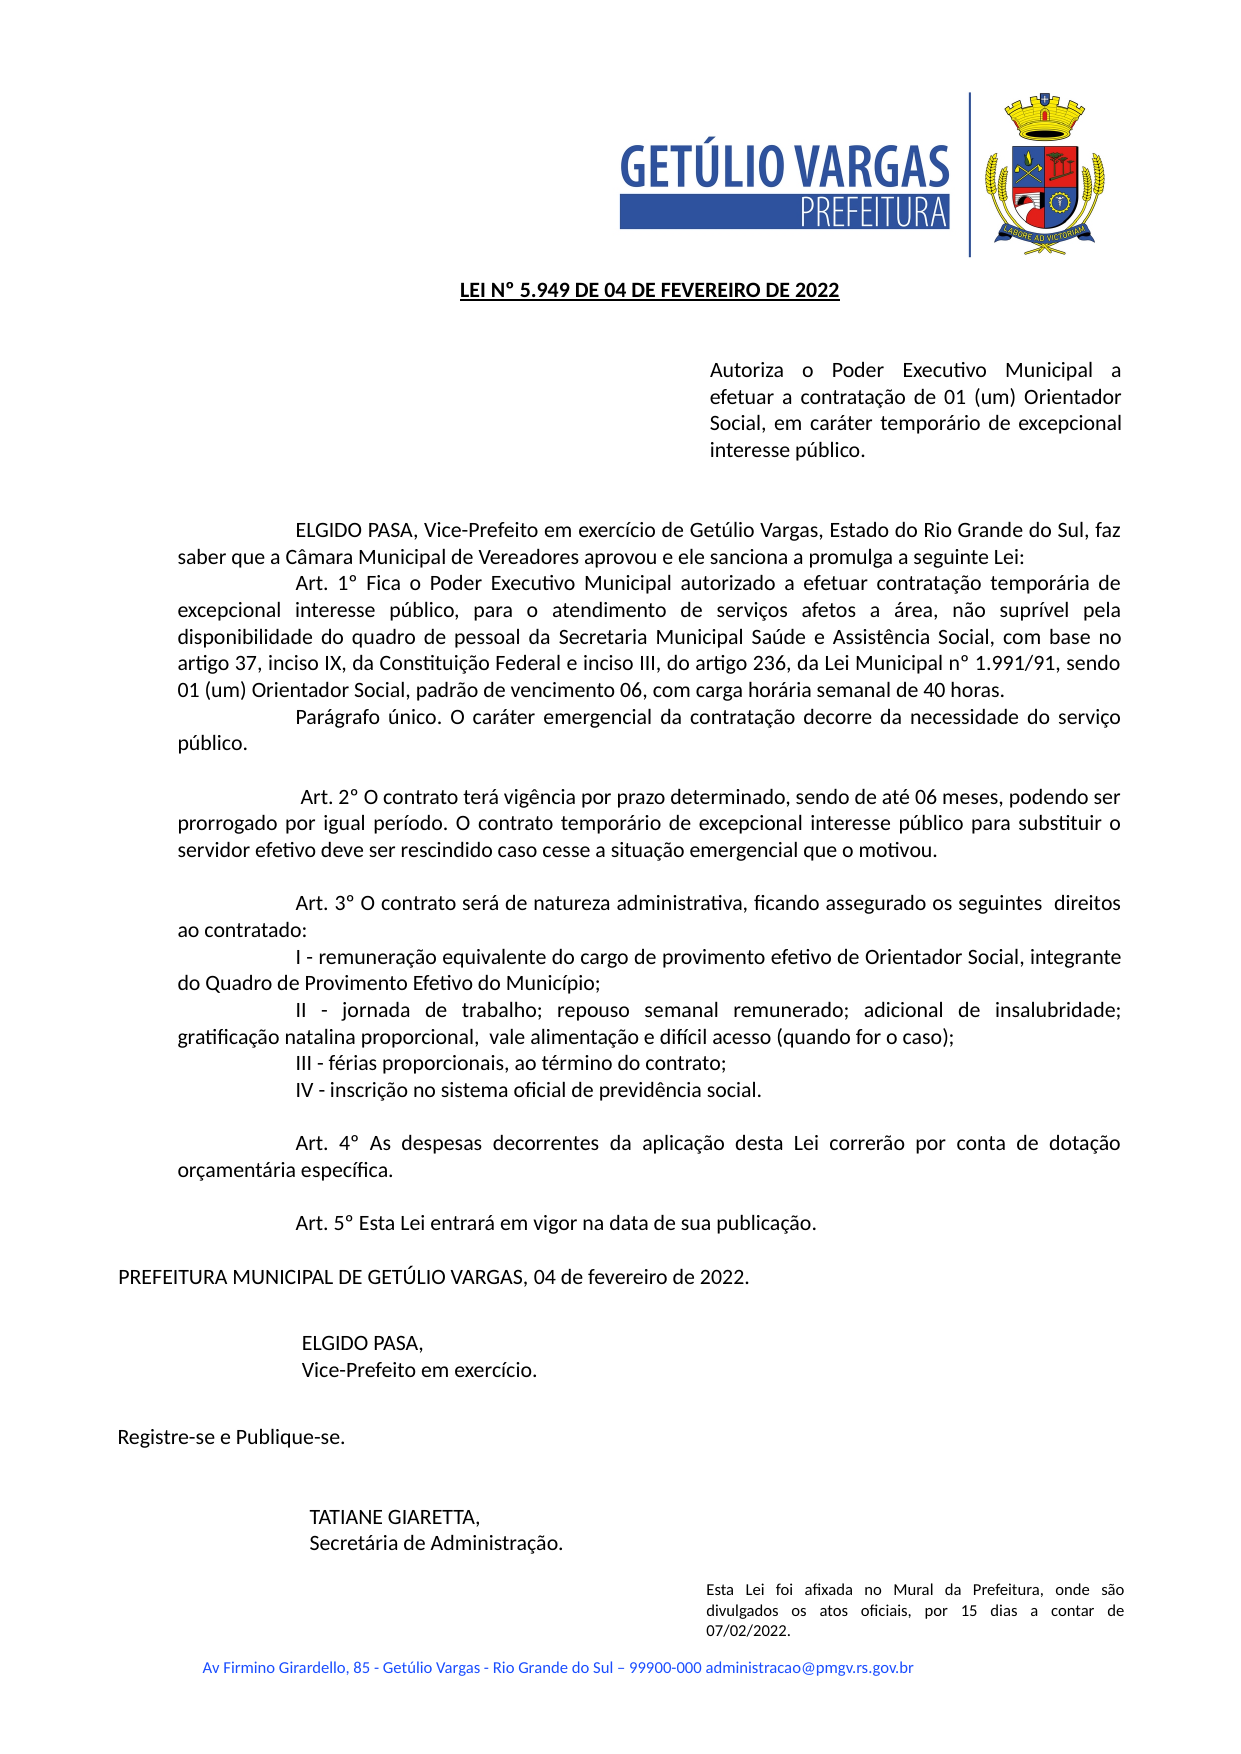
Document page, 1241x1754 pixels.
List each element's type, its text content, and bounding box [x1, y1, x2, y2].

text PREFEITURA MUNICIPAL DE GETÚLIO VARGAS, 04 de fevereiro de 2022. [118, 1263, 1004, 1289]
text IV - inscrição no sistema oficial de previdência social. [177, 1076, 1122, 1103]
text ELGIDO PASA, [298, 1329, 1004, 1356]
text ELGIDO PASA, Vice-Prefeito em exercício de Getúlio Vargas, Estado do Rio Grande do Sul, faz saber que a Câmara Municipal de Vereadores aprovou e ele sanciona a promulga a seguinte Lei: [177, 516, 1122, 569]
text Art. 1º Fica o Poder Executivo Municipal autorizado a efetuar contratação temporária de excepcional interesse público, para o atendimento de serviços afetos a área, não suprível pela disponibilidade do quadro de pessoal da Secretaria Municipal Saúde e Assistência Social, com base no artigo 37, inciso IX, da Constituição Federal e inciso III, do artigo 236, da Lei Municipal nº 1.991/91, sendo 01 (um) Orientador Social, padrão de vencimento 06, com carga horária semanal de 40 horas. [177, 569, 1122, 703]
text Autoriza o Poder Executivo Municipal a efetuar a contratação de 01 (um) Orientador Social, em caráter temporário de excepcional interesse público. [709, 356, 1122, 463]
text Art. 3º O contrato será de natureza administrativa, ficando assegurado os seguintes direitos ao contratado: [177, 889, 1122, 943]
text TATIANE GIARETTA, [303, 1503, 1004, 1529]
text Registre-se e Publique-se. [117, 1423, 1005, 1449]
text Esta Lei foi afixada no Mural da Prefeitura, onde são divulgados os atos oficiais, por 15 dias a contar de 07/02/2022. [706, 1579, 1125, 1641]
text Art. 4º As despesas decorrentes da aplicação desta Lei correrão por conta de dotação orçamentária específica. [177, 1129, 1122, 1183]
text I - remuneração equivalente do cargo de provimento efetivo de Orientador Social, integrante do Quadro de Provimento Efetivo do Município; [177, 943, 1122, 996]
text Parágrafo único. O caráter emergencial da contratação decorre da necessidade do serviço público. [177, 703, 1122, 756]
text II - jornada de trabalho; repouso semanal remunerado; adicional de insalubridade; gratificação natalina proporcional, vale alimentação e difícil acesso (quando for o caso); [177, 996, 1122, 1049]
text Secretária de Administração. [303, 1529, 1004, 1556]
text Art. 5º Esta Lei entrará em vigor na data de sua publicação. [177, 1209, 1122, 1236]
text Art. 2º O contrato terá vigência por prazo determinado, sendo de até 06 meses, podendo ser prorrogado por igual período. O contrato temporário de excepcional interesse público para substituir o servidor efetivo deve ser rescindido caso cesse a situação emergencial que o motivou. [177, 783, 1122, 863]
text III - férias proporcionais, ao término do contrato; [177, 1049, 1122, 1076]
text Vice-Prefeito em exercício. [298, 1356, 1004, 1383]
text LEI Nº 5.949 DE 04 DE FEVEREIRO DE 2022 [177, 276, 1122, 303]
